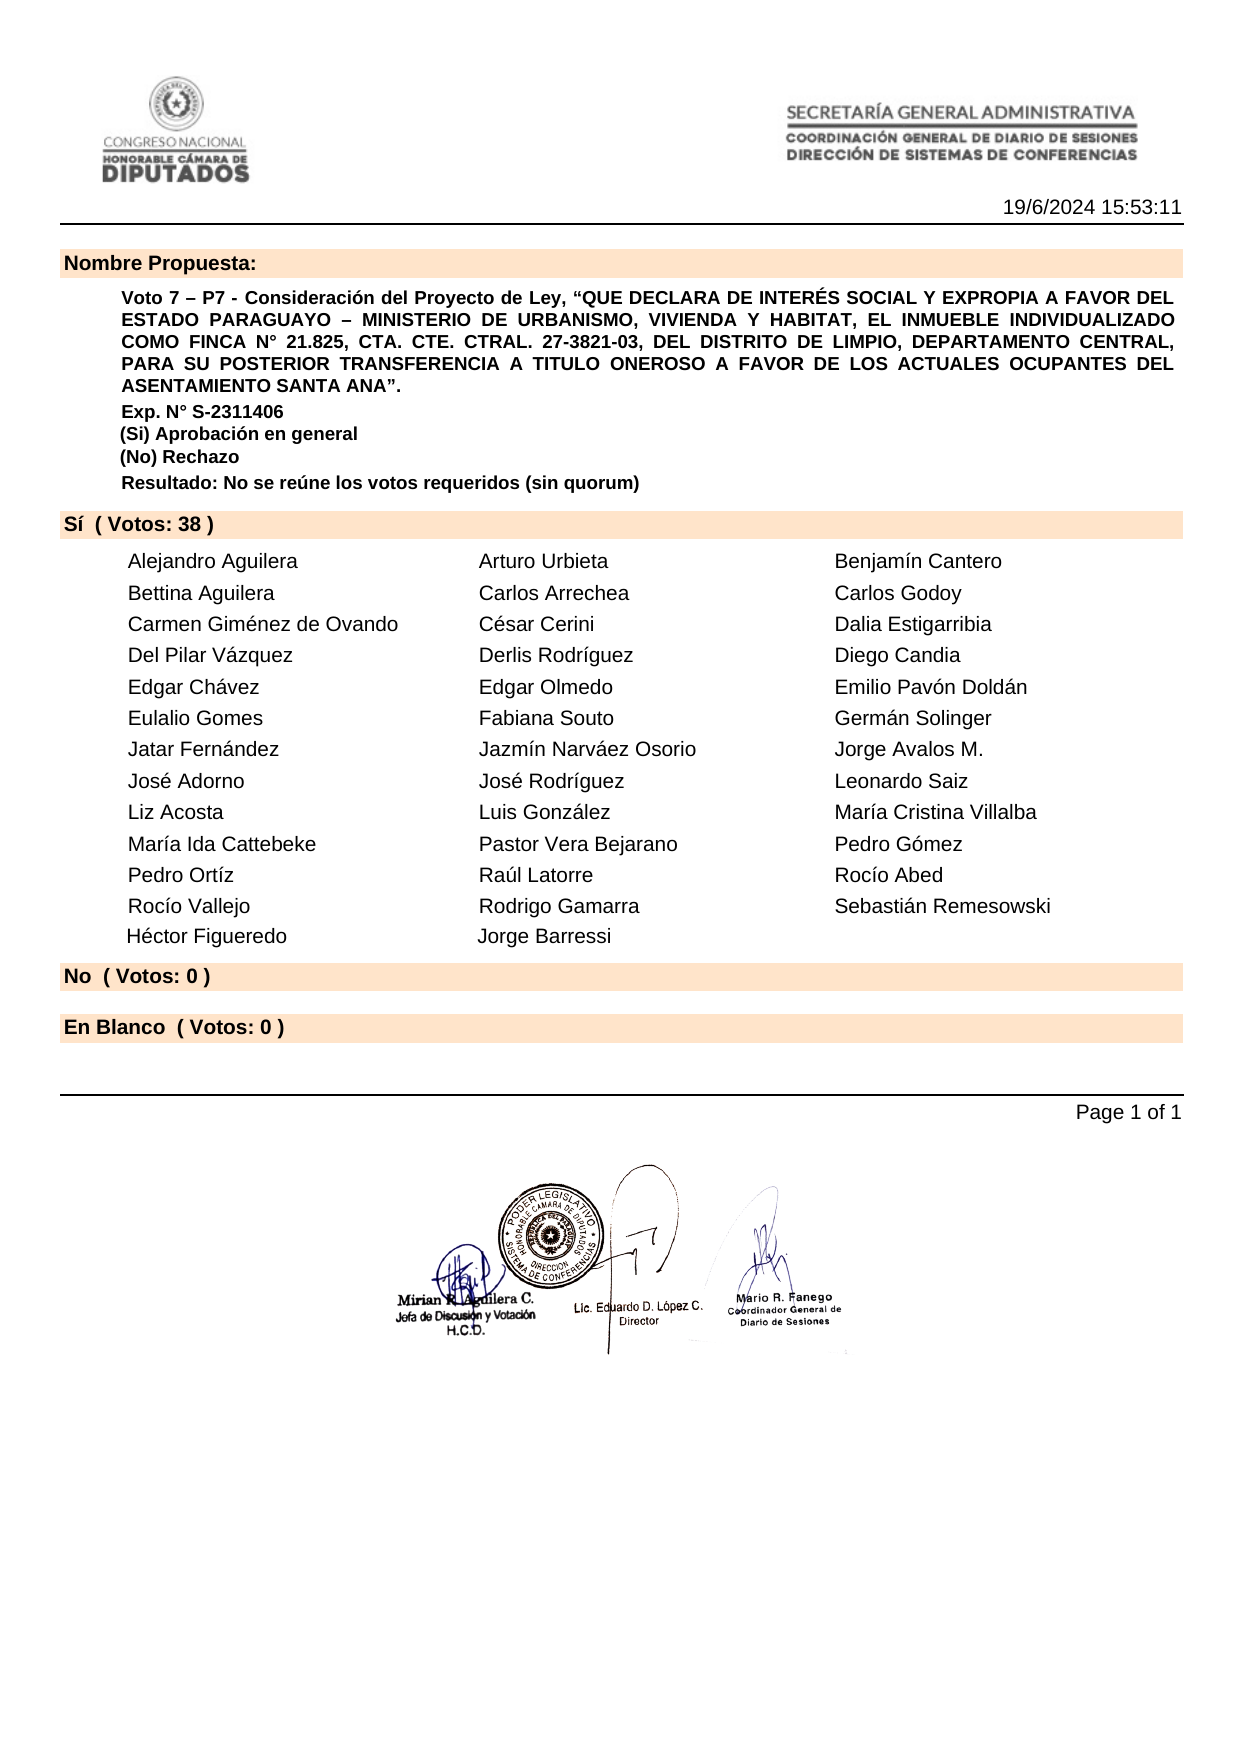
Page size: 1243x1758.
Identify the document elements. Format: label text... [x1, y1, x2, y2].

table_cell Carlos Arrechea [476, 579, 815, 608]
table_cell Rocío Abed [831, 862, 1168, 890]
table_cell Rocío Vallejo [125, 893, 462, 921]
table_cell Benjamín Cantero [831, 548, 1168, 577]
table_cell [831, 1065, 1168, 1094]
table_cell Luis González [476, 799, 815, 827]
table_cell José Rodríguez [476, 768, 815, 796]
table_cell [476, 1065, 815, 1094]
table_cell [1184, 705, 1189, 733]
table_cell No ( Votos: 0 ) [60, 963, 1183, 991]
table_cell Nombre Propuesta: [60, 249, 1183, 278]
table_header [60, 189, 649, 223]
table_cell Raúl Latorre [476, 862, 815, 890]
table_header 19/6/2024 15:53:11 [649, 189, 1183, 223]
table_cell [1184, 1065, 1189, 1094]
table_cell [1184, 830, 1189, 859]
table_cell [1184, 511, 1189, 539]
table_cell María Ida Cattebeke [125, 830, 462, 859]
table_cell Eulalio Gomes [125, 705, 462, 733]
table_cell Arturo Urbieta [476, 548, 815, 577]
table_cell En Blanco ( Votos: 0 ) [60, 1014, 1183, 1043]
table_cell [60, 284, 118, 511]
table_cell [1184, 642, 1189, 671]
table_cell [831, 921, 1168, 963]
table_cell [60, 278, 1183, 283]
table_cell [1184, 768, 1189, 796]
table_cell [1184, 963, 1189, 991]
table_cell César Cerini [476, 611, 815, 639]
table_cell [1184, 893, 1189, 921]
table_cell Pedro Ortíz [125, 862, 462, 890]
table_cell [1184, 862, 1189, 890]
table_cell Del Pilar Vázquez [125, 642, 462, 671]
table_cell [60, 540, 1183, 548]
table_cell Jorge Avalos M. [831, 736, 1168, 765]
table_cell [462, 1065, 476, 1094]
table_cell Derlis Rodríguez [476, 642, 815, 671]
table_cell [60, 1098, 827, 1133]
table_cell Jorge Barressi [476, 921, 815, 963]
table_cell [462, 548, 476, 963]
table_cell [1168, 1065, 1183, 1094]
table_cell Sí ( Votos: 38 ) [60, 511, 1183, 539]
table_cell [1184, 799, 1189, 827]
table_cell [1184, 228, 1189, 249]
table_cell Sebastián Remesowski [831, 893, 1168, 921]
table_cell Voto 7 – P7 - Consideración del Proyecto de Ley, “QUE DECLARA DE INTERÉS SOCIAL Y EXPROPIA A FAVOR DEL ESTADO PARAGUAYO – MINISTERIO DE URBANISMO, VIVIENDA Y HABITAT, EL INMUEBLE INDIVIDUALIZADO COMO FINCA N° 21.825, CTA. CTE. CTRAL. 27-3821-03, DEL DISTRITO DE LIMPIO, DEPARTAMENTO CENTRAL, PARA SU POSTERIOR TRANSFERENCIA A TITULO ONEROSO A FAVOR DE LOS ACTUALES OCUPANTES DEL ASENTAMIENTO SANTA ANA”. Exp. N° S-2311406 (Si) Aprobación en general (No) Rechazo Resultado: No se reúne los votos requeridos (sin quorum) [118, 284, 1178, 494]
table_cell [1178, 284, 1189, 511]
table_cell [1184, 736, 1189, 765]
table_cell Diego Candia [831, 642, 1168, 671]
table_cell [60, 1065, 124, 1094]
table_cell Carlos Godoy [831, 579, 1168, 608]
table_cell [125, 1065, 462, 1094]
table_cell [1184, 1098, 1189, 1133]
table_cell Pedro Gómez [831, 830, 1168, 859]
table_cell Page 1 of 1 [827, 1098, 1183, 1133]
table_cell [1184, 1043, 1189, 1065]
table_cell Edgar Chávez [125, 674, 462, 702]
table_cell [815, 1065, 831, 1094]
table_cell [1184, 991, 1189, 1014]
table_cell [1184, 611, 1189, 639]
table_cell Pastor Vera Bejarano [476, 830, 815, 859]
table_cell [60, 228, 1183, 249]
table_cell Dalia Estigarribia [831, 611, 1168, 639]
table_cell [1184, 249, 1189, 278]
table_cell [60, 991, 1183, 1014]
table_cell Bettina Aguilera [125, 579, 462, 608]
table_cell José Adorno [125, 768, 462, 796]
table_cell [1184, 548, 1189, 577]
table_cell [1168, 548, 1183, 963]
table_cell [1184, 540, 1189, 548]
table_cell Liz Acosta [125, 799, 462, 827]
table_cell Carmen Giménez de Ovando [125, 611, 462, 639]
table_cell Edgar Olmedo [476, 674, 815, 702]
table_cell [1184, 674, 1189, 702]
table_cell [1184, 579, 1189, 608]
table_cell [1184, 921, 1189, 963]
table_cell [60, 548, 124, 963]
table_cell [118, 494, 1178, 511]
table_cell Emilio Pavón Doldán [831, 674, 1168, 702]
table_cell Alejandro Aguilera [125, 548, 462, 577]
table_cell Germán Solinger [831, 705, 1168, 733]
table_cell Leonardo Saiz [831, 768, 1168, 796]
table_cell [60, 1043, 1183, 1065]
table_cell Jazmín Narváez Osorio [476, 736, 815, 765]
table_cell Héctor Figueredo [125, 921, 462, 963]
table_cell Fabiana Souto [476, 705, 815, 733]
table_cell María Cristina Villalba [831, 799, 1168, 827]
table_cell [1184, 1014, 1189, 1043]
table_cell Jatar Fernández [125, 736, 462, 765]
table_cell [815, 548, 831, 963]
table_cell Rodrigo Gamarra [476, 893, 815, 921]
table_header [1184, 189, 1189, 223]
